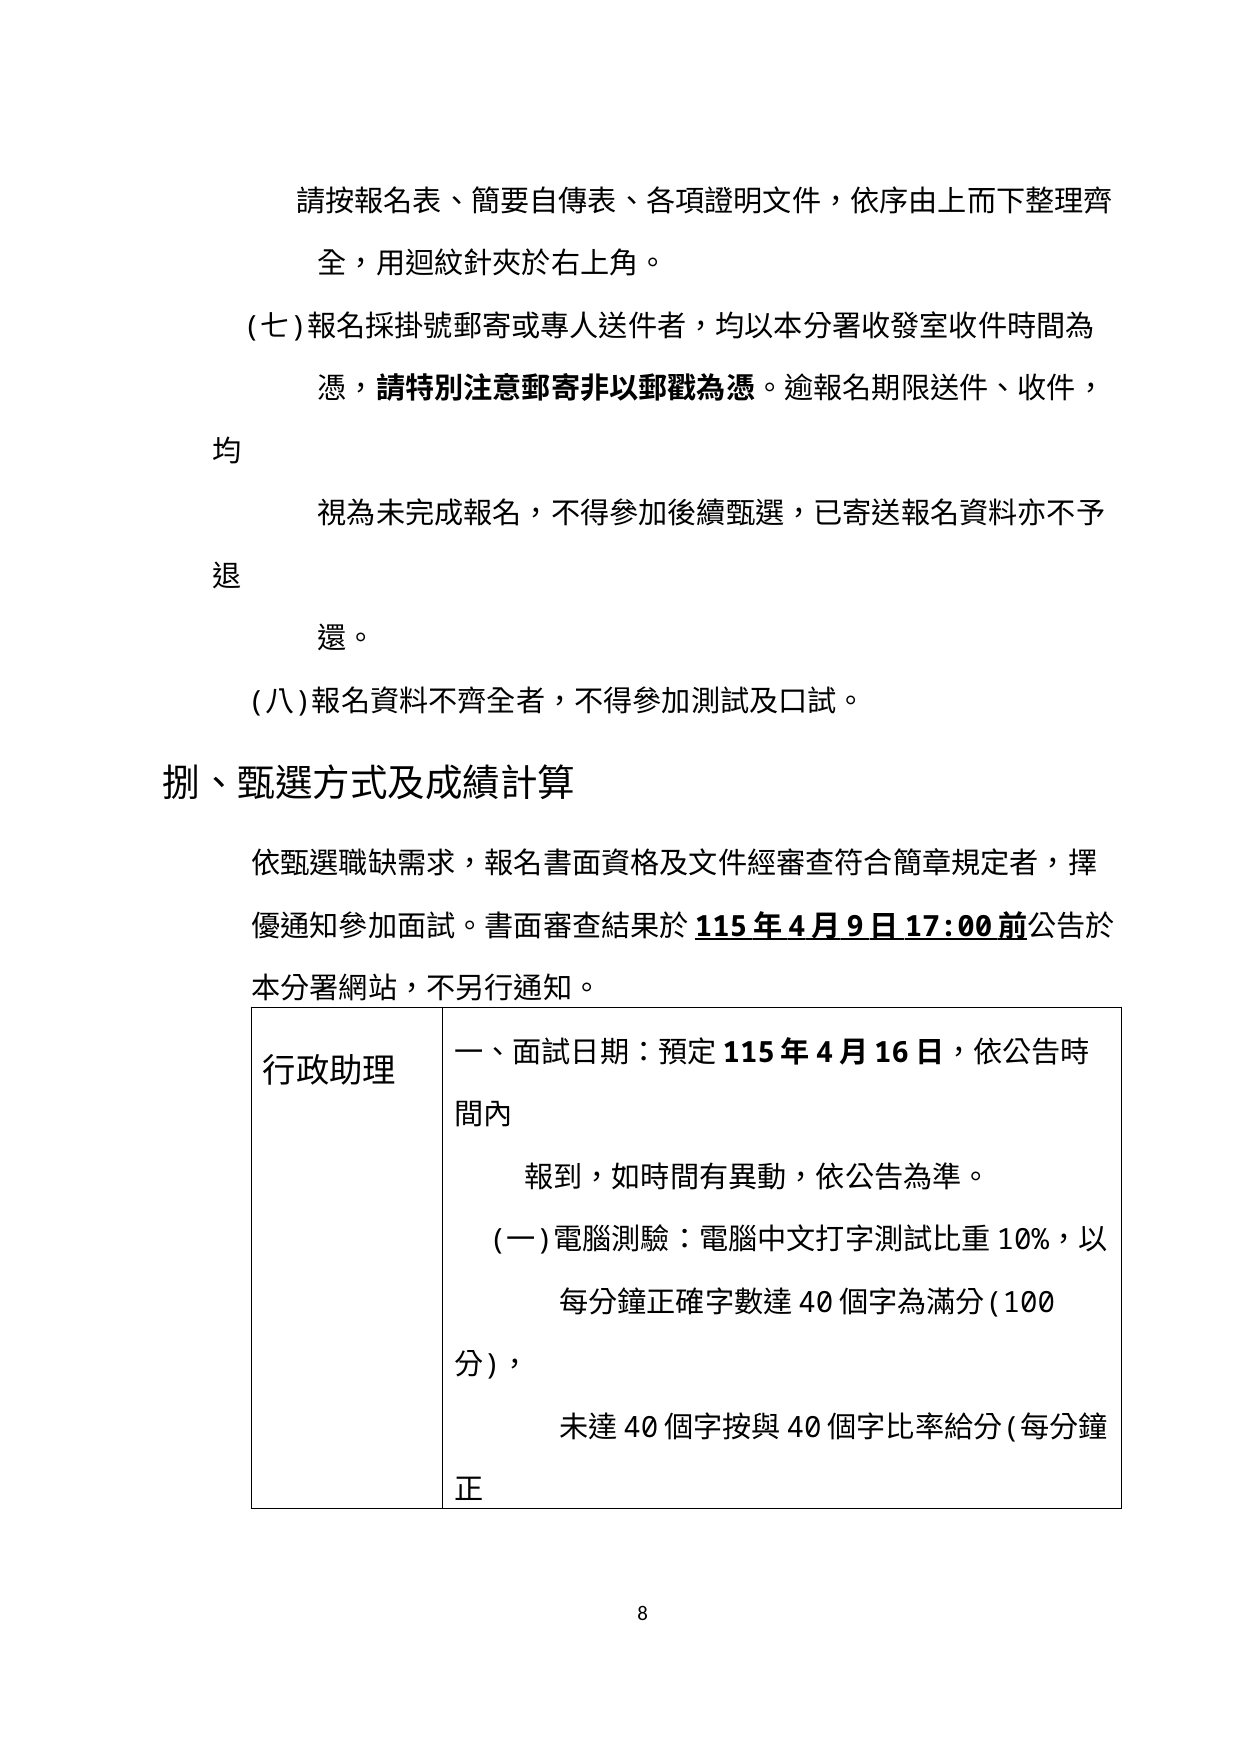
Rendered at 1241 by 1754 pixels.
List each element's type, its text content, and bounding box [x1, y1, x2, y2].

text 憑，請特別注意郵寄非以郵戳為憑。逾報名期限送件、收件，均 [212, 344, 1122, 469]
table_header 一、面試日期：預定115年4月16日，依公告時間內 報到，如時間有異動，依公告為準。 (一)電腦測驗：電腦中文打字測試比重10%，以 每分鐘正確字數達40個字為滿分(100分)， 未達40個字按與40個字比率給分(每分鐘正 [443, 1008, 1121, 1508]
text 全，用迴紋針夾於右上角。 [212, 219, 1122, 282]
text 還。 [212, 594, 1122, 657]
table_header 行政助理 [252, 1008, 442, 1508]
text (八)報名資料不齊全者，不得參加測試及口試。 [212, 657, 1122, 719]
text (七)報名採掛號郵寄或專人送件者，均以本分署收發室收件時間為 [212, 282, 1122, 344]
text 捌、甄選方式及成績計算 [162, 738, 1122, 800]
text 依甄選職缺需求，報名書面資格及文件經審查符合簡章規定者，擇優通知參加面試。書面審查結果於115年4月9日17:00前公告於本分署網站，不另行通知。 [251, 819, 1122, 1007]
text 視為未完成報名，不得參加後續甄選，已寄送報名資料亦不予退 [212, 469, 1122, 594]
text 請按報名表、簡要自傳表、各項證明文件，依序由上而下整理齊 [212, 157, 1122, 219]
